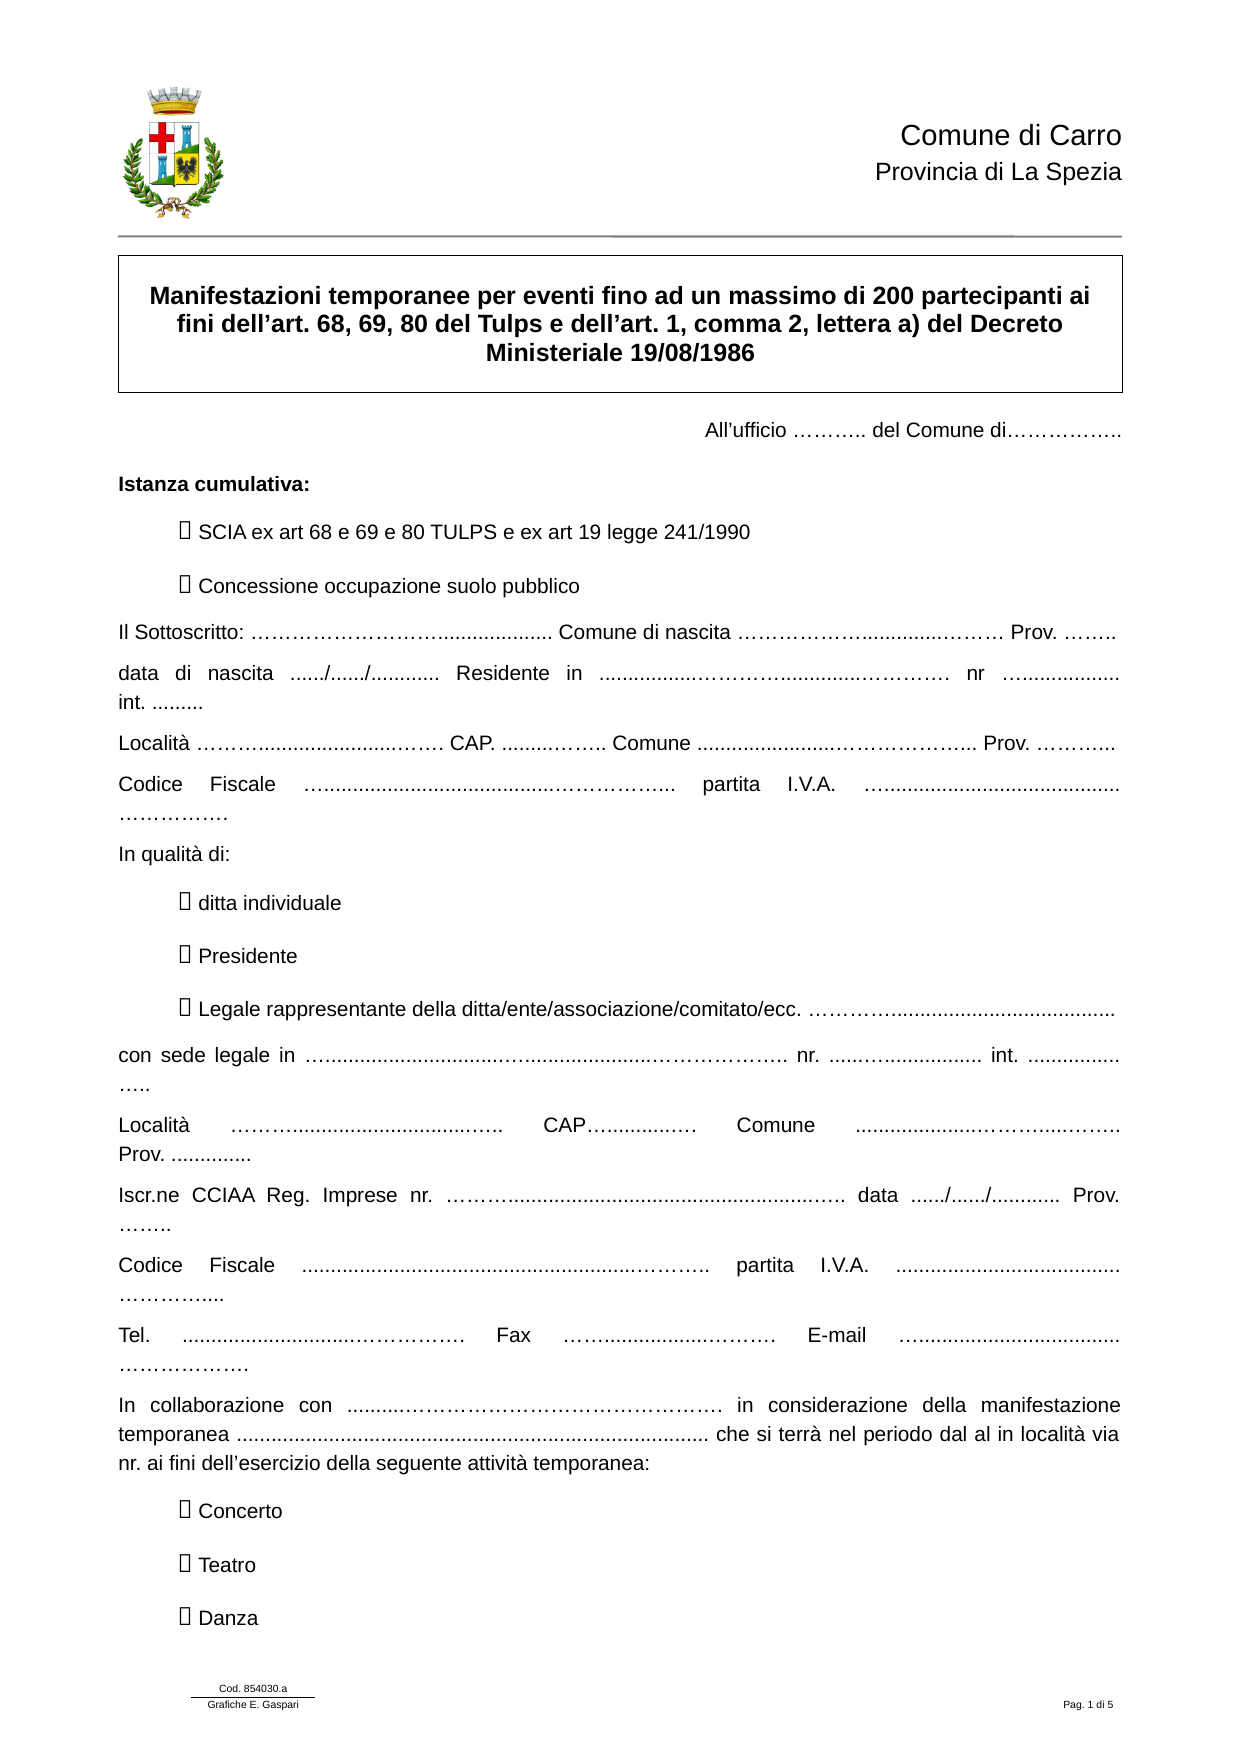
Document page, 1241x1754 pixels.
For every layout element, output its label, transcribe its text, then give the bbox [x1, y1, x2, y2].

text Località ………...............................….. CAP…...........…. Comune .....................……….....…….. Prov. .............. [118, 1113, 1122, 1166]
text con sede legale in …...............................…......................……………….. nr. ......…................. int. ................….. [118, 1043, 1122, 1096]
text data di nascita ....../....../............ Residente in .................…………..............…………. nr …................. int. ......... [118, 661, 1122, 713]
text  Legale rappresentante della ditta/ente/associazione/comitato/ecc. …………....................................... [177, 990, 1122, 1024]
text  Presidente [177, 937, 1122, 971]
text Comune di Carro [224, 118, 1122, 152]
text  Concerto [177, 1492, 1122, 1526]
text In collaborazione con ..........………………………………………. in considerazione della manifestazione temporanea .................................................................................. che si terrà nel periodo dal al in località via nr. ai fini dell’esercizio della seguente attività temporanea: [118, 1393, 1122, 1475]
text Codice Fiscale …........................................……………... partita I.V.A. ….........................................……………. [118, 772, 1122, 825]
text Il Sottoscritto: ……………………….................... Comune di nascita ………………..............……… Prov. …….. [118, 619, 1122, 643]
text Tel. ..............................……………. Fax ……..................………. E-mail …...................................………………. [118, 1323, 1122, 1376]
text Iscr.ne CCIAA Reg. Imprese nr. ……….....................................................….. data ....../....../............ Prov. …….. [118, 1183, 1122, 1236]
text In qualità di: [118, 842, 1122, 866]
table_header Manifestazioni temporanee per eventi fino ad un massimo di 200 partecipanti ai fini dell’art. 68, 69, 80 del Tulps e dell’art. 1, comma 2, lettera a) del Decreto Ministeriale 19/08/1986 [119, 256, 1122, 392]
text  Teatro [177, 1545, 1122, 1579]
text Provincia di La Spezia [224, 157, 1122, 185]
picture [122, 87, 224, 219]
text  SCIA ex art 68 e 69 e 80 TULPS e ex art 19 legge 241/1990 [177, 513, 1122, 547]
text Località ………........................……. CAP. .........…….. Comune ........................………………... Prov. ………... [118, 731, 1122, 755]
text Istanza cumulativa: [118, 472, 1122, 496]
text  Danza [177, 1599, 1122, 1633]
text  ditta individuale [177, 883, 1122, 917]
text Codice Fiscale ..........................................................……….. partita I.V.A. .......................................………….... [118, 1253, 1122, 1306]
text All’ufficio ……….. del Comune di…………….. [118, 418, 1122, 442]
text  Concessione occupazione suolo pubblico [177, 566, 1122, 600]
